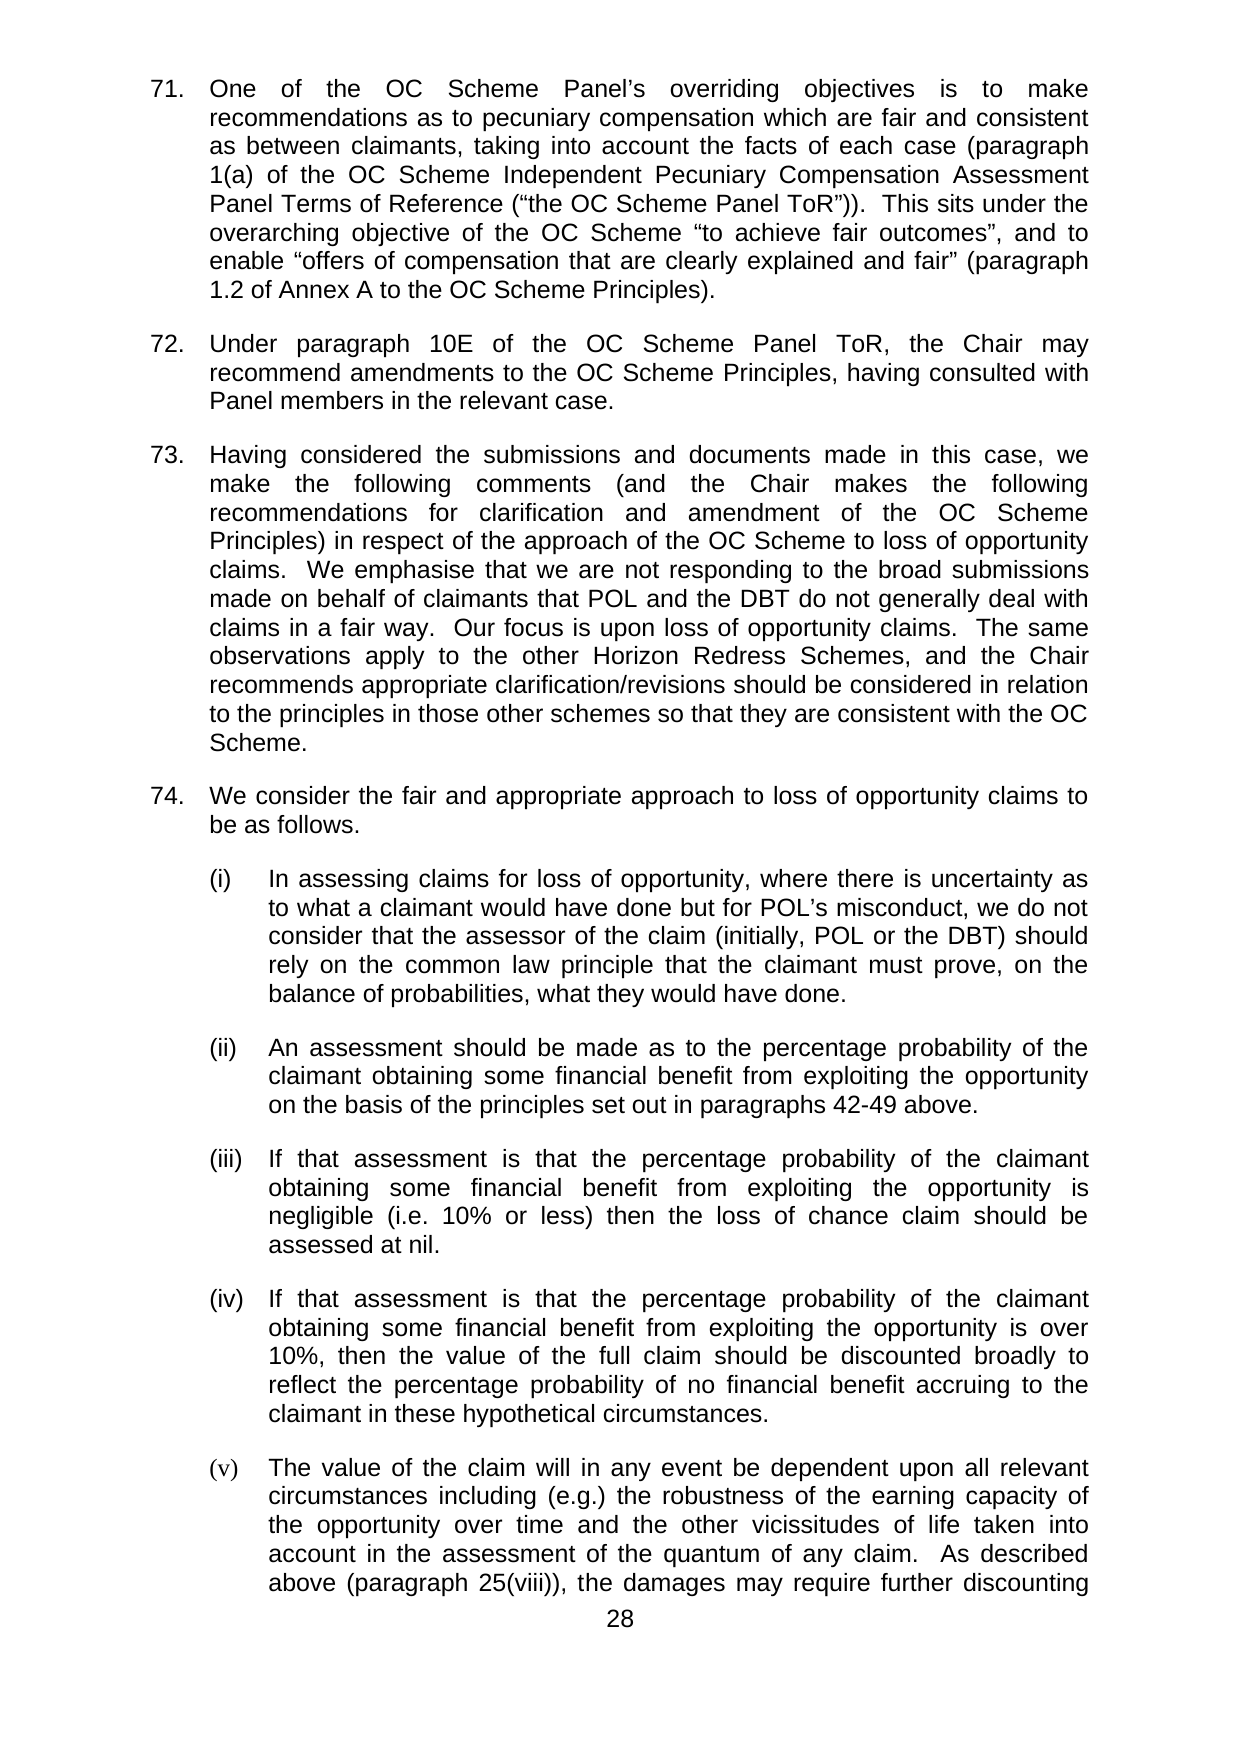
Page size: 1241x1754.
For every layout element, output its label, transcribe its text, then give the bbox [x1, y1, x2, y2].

list We consider the fair and appropriate approach to loss of opportunity claims to be as follows. [150, 781, 1090, 839]
list Having considered the submissions and documents made in this case, we make the following comments (and the Chair makes the following recommendations for clarification and amendment of the OC Scheme Principles) in respect of the approach of the OC Scheme to loss of opportunity claims. We emphasise that we are not responding to the broad submissions made on behalf of claimants that POL and the DBT do not generally deal with claims in a fair way. Our focus is upon loss of opportunity claims. The same observations apply to the other Horizon Redress Schemes, and the Chair recommends appropriate clarification/revisions should be considered in relation to the principles in those other schemes so that they are consistent with the OC Scheme. [150, 440, 1090, 756]
list An assessment should be made as to the percentage probability of the claimant obtaining some financial benefit from exploiting the opportunity on the basis of the principles set out in paragraphs 42-49 above. [209, 1032, 1090, 1119]
list If that assessment is that the percentage probability of the claimant obtaining some financial benefit from exploiting the opportunity is negligible (i.e. 10% or less) then the loss of chance claim should be assessed at nil. [209, 1144, 1090, 1259]
list Under paragraph 10E of the OC Scheme Panel ToR, the Chair may recommend amendments to the OC Scheme Principles, having consulted with Panel members in the relevant case. [150, 329, 1090, 415]
list In assessing claims for loss of opportunity, where there is uncertainty as to what a claimant would have done but for POL’s misconduct, we do not consider that the assessor of the claim (initially, POL or the DBT) should rely on the common law principle that the claimant must prove, on the balance of probabilities, what they would have done. [209, 864, 1090, 1007]
list One of the OC Scheme Panel’s overriding objectives is to make recommendations as to pecuniary compensation which are fair and consistent as between claimants, taking into account the facts of each case (paragraph 1(a) of the OC Scheme Independent Pecuniary Compensation Assessment Panel Terms of Reference (“the OC Scheme Panel ToR”)). This sits under the overarching objective of the OC Scheme “to achieve fair outcomes”, and to enable “offers of compensation that are clearly explained and fair” (paragraph 1.2 of Annex A to the OC Scheme Principles). [150, 74, 1090, 304]
list The value of the claim will in any event be dependent upon all relevant circumstances including (e.g.) the robustness of the earning capacity of the opportunity over time and the other vicissitudes of life taken into account in the assessment of the quantum of any claim. As described above (paragraph 25(viii)), the damages may require further discounting [209, 1452, 1090, 1596]
list If that assessment is that the percentage probability of the claimant obtaining some financial benefit from exploiting the opportunity is over 10%, then the value of the full claim should be discounted broadly to reflect the percentage probability of no financial benefit accruing to the claimant in these hypothetical circumstances. [209, 1284, 1090, 1427]
